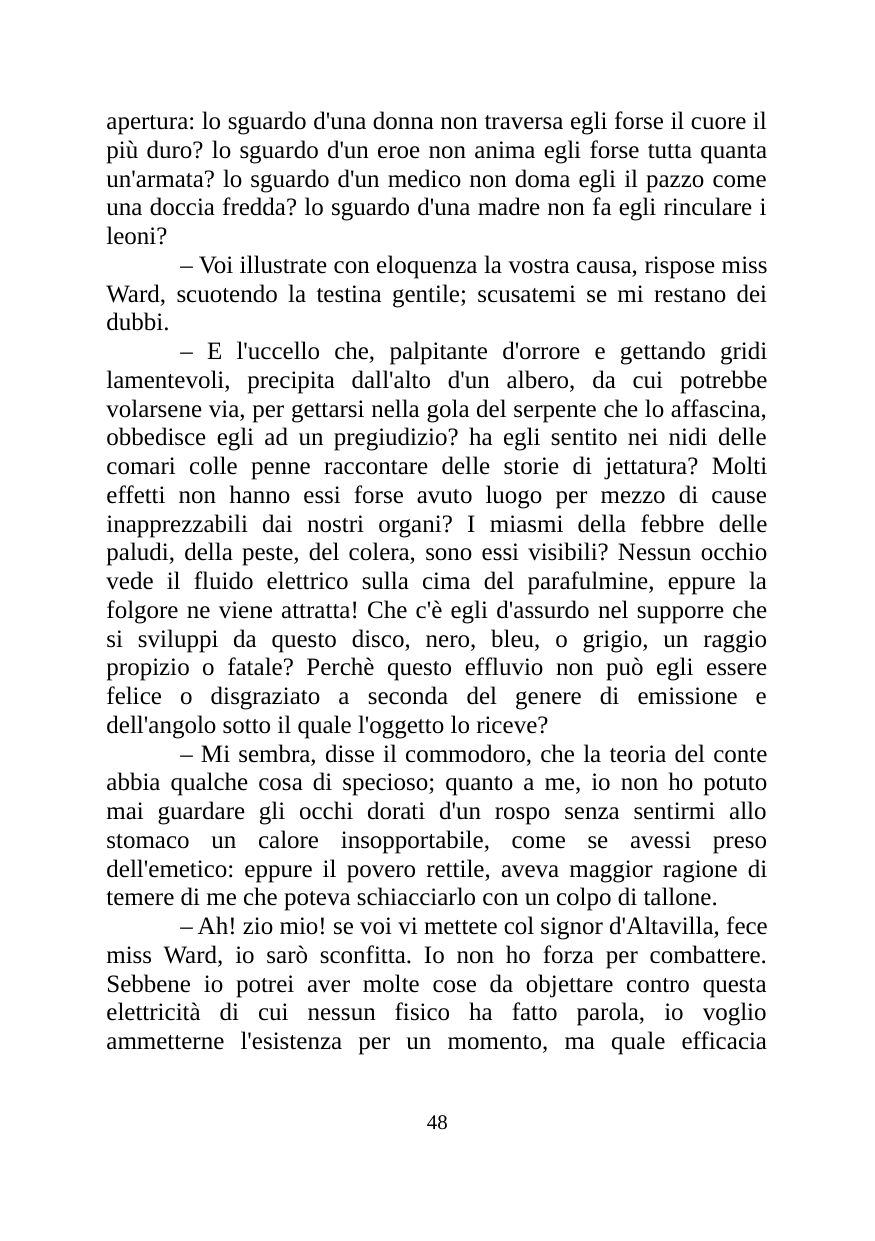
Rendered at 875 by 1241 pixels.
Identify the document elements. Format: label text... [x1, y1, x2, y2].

text – E l'uccello che, palpitante d'orrore e gettando gridi lamentevoli, precipita dall'alto d'un albero, da cui potrebbe volarsene via, per gettarsi nella gola del serpente che lo affascina, obbedisce egli ad un pregiudizio? ha egli sentito nei nidi delle comari colle penne raccontare delle storie di jettatura? Molti effetti non hanno essi forse avuto luogo per mezzo di cause inapprezzabili dai nostri organi? I miasmi della febbre delle paludi, della peste, del colera, sono essi visibili? Nessun occhio vede il fluido elettrico sulla cima del parafulmine, eppure la folgore ne viene attratta! Che c'è egli d'assurdo nel supporre che si sviluppi da questo disco, nero, bleu, o grigio, un raggio propizio o fatale? Perchè questo effluvio non può egli essere felice o disgraziato a seconda del genere di emissione e dell'angolo sotto il quale l'oggetto lo riceve? [106, 336, 768, 739]
text apertura: lo sguardo d'una donna non traversa egli forse il cuore il più duro? lo sguardo d'un eroe non anima egli forse tutta quanta un'armata? lo sguardo d'un medico non doma egli il pazzo come una doccia fredda? lo sguardo d'una madre non fa egli rinculare i leoni? [106, 106, 768, 250]
text – Voi illustrate con eloquenza la vostra causa, rispose miss Ward, scuotendo la testina gentile; scusatemi se mi restano dei dubbi. [106, 250, 768, 336]
text – Ah! zio mio! se voi vi mettete col signor d'Altavilla, fece miss Ward, io sarò sconfitta. Io non ho forza per combattere. Sebbene io potrei aver molte cose da objettare contro questa elettricità di cui nessun fisico ha fatto parola, io voglio ammetterne l'esistenza per un momento, ma quale efficacia [106, 911, 768, 1055]
text – Mi sembra, disse il commodoro, che la teoria del conte abbia qualche cosa di specioso; quanto a me, io non ho potuto mai guardare gli occhi dorati d'un rospo senza sentirmi allo stomaco un calore insopportabile, come se avessi preso dell'emetico: eppure il povero rettile, aveva maggior ragione di temere di me che poteva schiacciarlo con un colpo di tallone. [106, 739, 768, 911]
